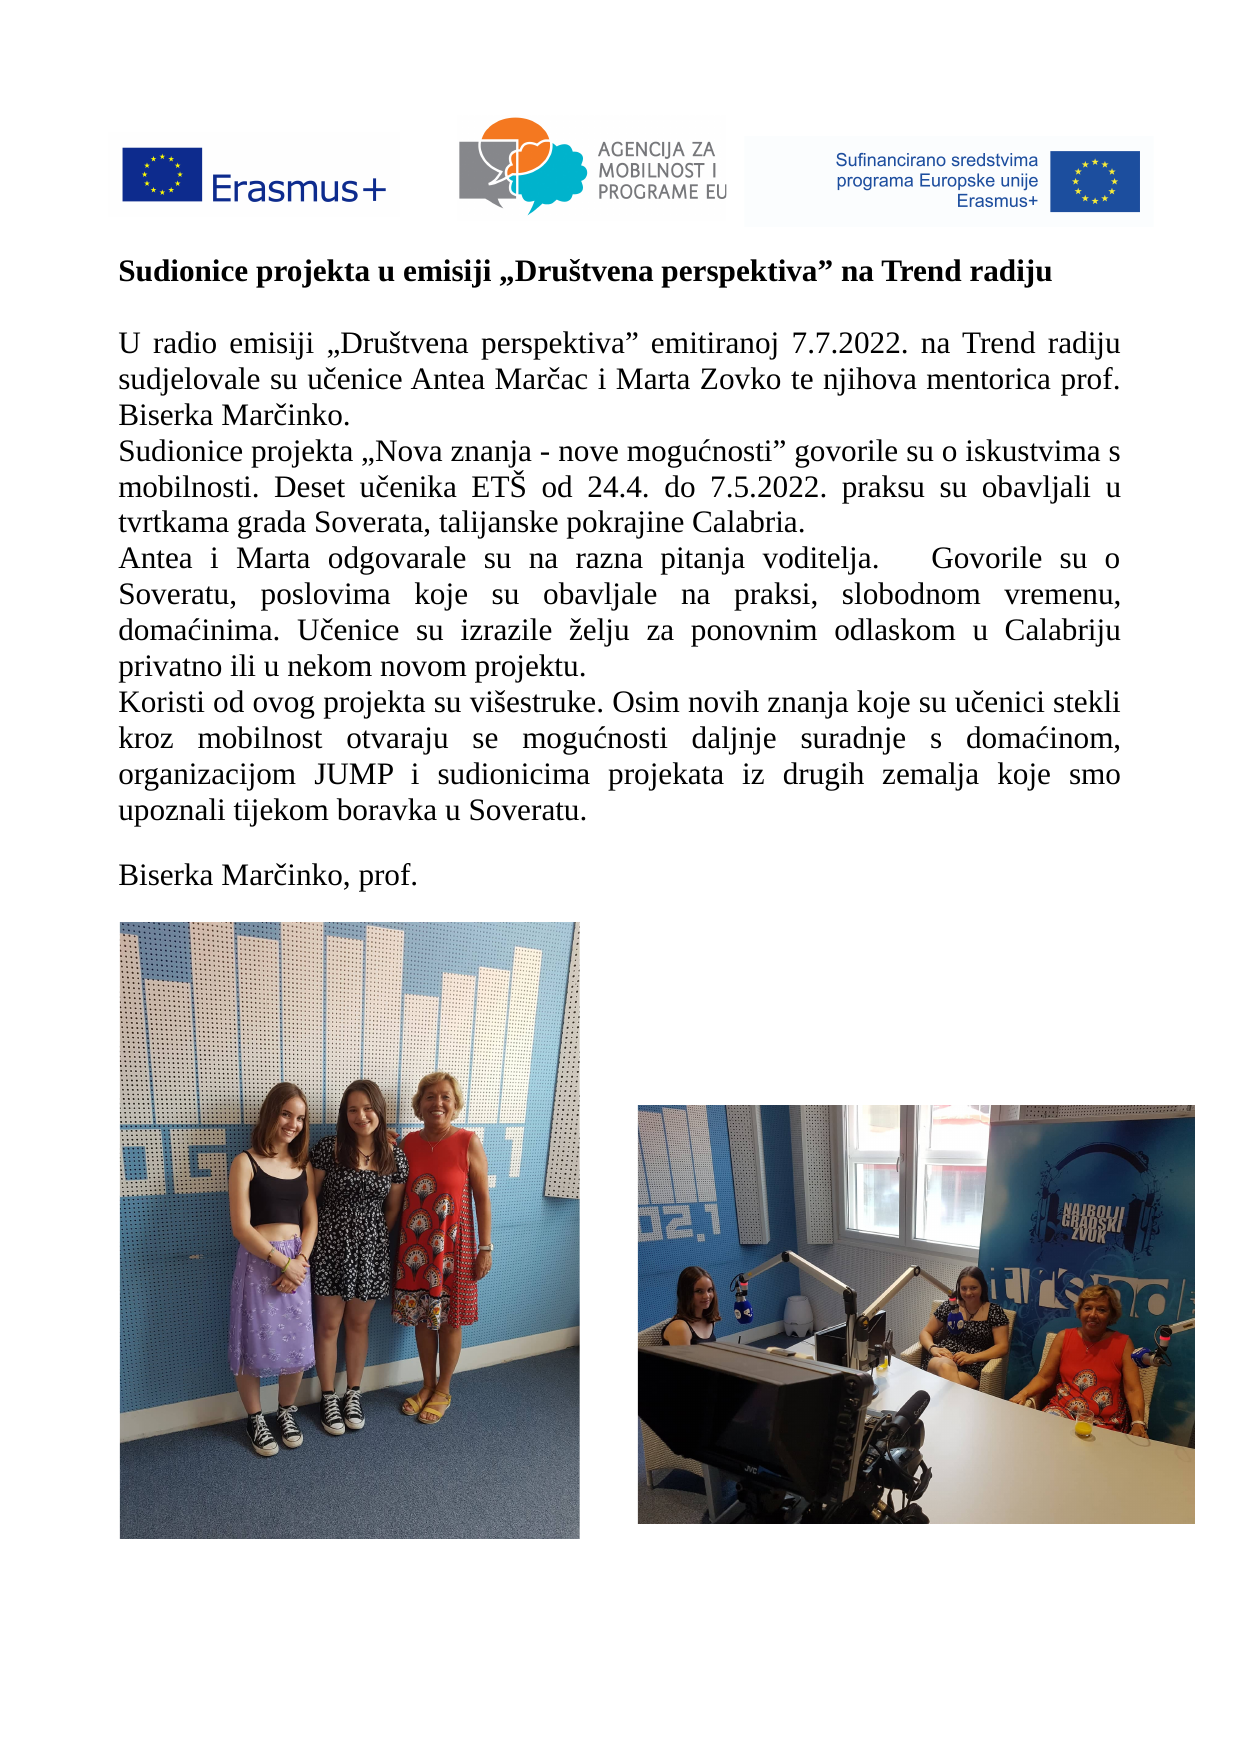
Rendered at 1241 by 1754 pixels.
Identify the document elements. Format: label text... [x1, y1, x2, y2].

text Antea i Marta odgovarale su na razna pitanja voditelja. Govorile su o Soveratu, poslovima koje su obavljale na praksi, slobodnom vremenu, domaćinima. Učenice su izrazile želju za ponovnim odlaskom u Calabriju privatno ili u nekom novom projektu. [118, 540, 1122, 683]
text U radio emisiji „Društvena perspektiva” emitiranoj 7.7.2022. na Trend radiju sudjelovale su učenice Antea Marčac i Marta Zovko te njihova mentorica prof. Biserka Marčinko. [118, 324, 1122, 432]
picture [637, 1105, 1195, 1524]
picture [457, 115, 727, 221]
picture [107, 132, 401, 217]
picture [119, 922, 580, 1539]
picture [744, 136, 1154, 227]
text Koristi od ovog projekta su višestruke. Osim novih znanja koje su učenici stekli kroz mobilnost otvaraju se mogućnosti daljnje suradnje s domaćinom, organizacijom JUMP i sudionicima projekata iz drugih zemalja koje smo upoznali tijekom boravka u Soveratu. [118, 683, 1122, 827]
text Sudionice projekta u emisiji „Društvena perspektiva” na Trend radiju [118, 183, 1122, 288]
text Sudionice projekta „Nova znanja - nove mogućnosti” govorile su o iskustvima s mobilnosti. Deset učenika ETŠ od 24.4. do 7.5.2022. praksu su obavljali u tvrtkama grada Soverata, talijanske pokrajine Calabria. [118, 432, 1122, 540]
text Biserka Marčinko, prof. [118, 856, 1122, 892]
